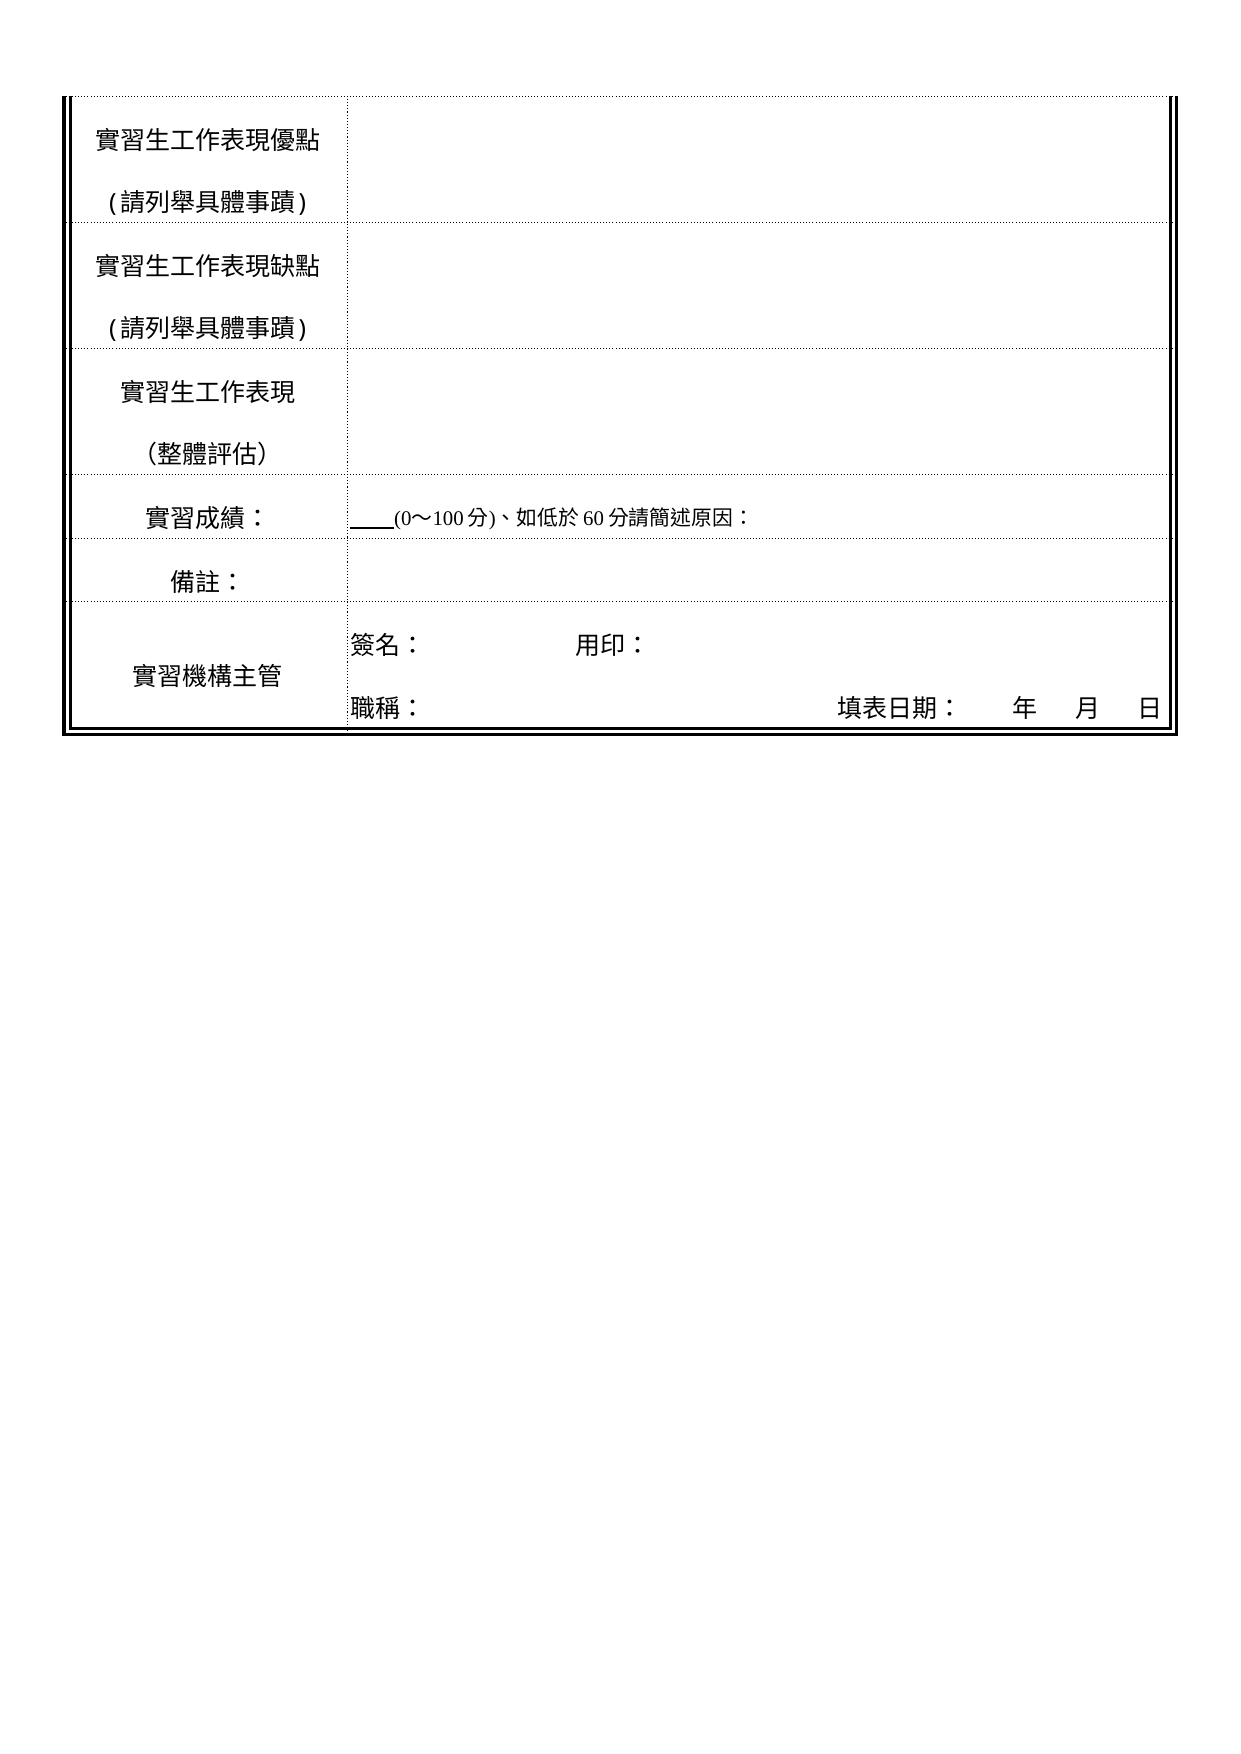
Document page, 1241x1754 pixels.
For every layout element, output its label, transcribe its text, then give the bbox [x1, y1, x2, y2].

table_cell [347, 96, 1169, 222]
table_cell 實習生工作表現缺點 (請列舉具體事蹟) [72, 222, 347, 348]
table_cell [347, 348, 1169, 474]
table_cell 實習生工作表現優點 (請列舉具體事蹟) [72, 96, 347, 222]
table_cell [347, 222, 1169, 348]
table_cell 實習機構主管 [72, 601, 347, 727]
table_cell 備註： [72, 538, 347, 601]
table_cell (0～100分)、如低於60分請簡述原因： [347, 474, 1169, 537]
table_cell 簽名： 用印： 職稱： 填表日期： 年 月 日 [347, 601, 1169, 727]
table_cell [347, 538, 1169, 601]
table_cell 實習成績： [72, 474, 347, 537]
table_cell 實習生工作表現 （整體評估） [72, 348, 347, 474]
